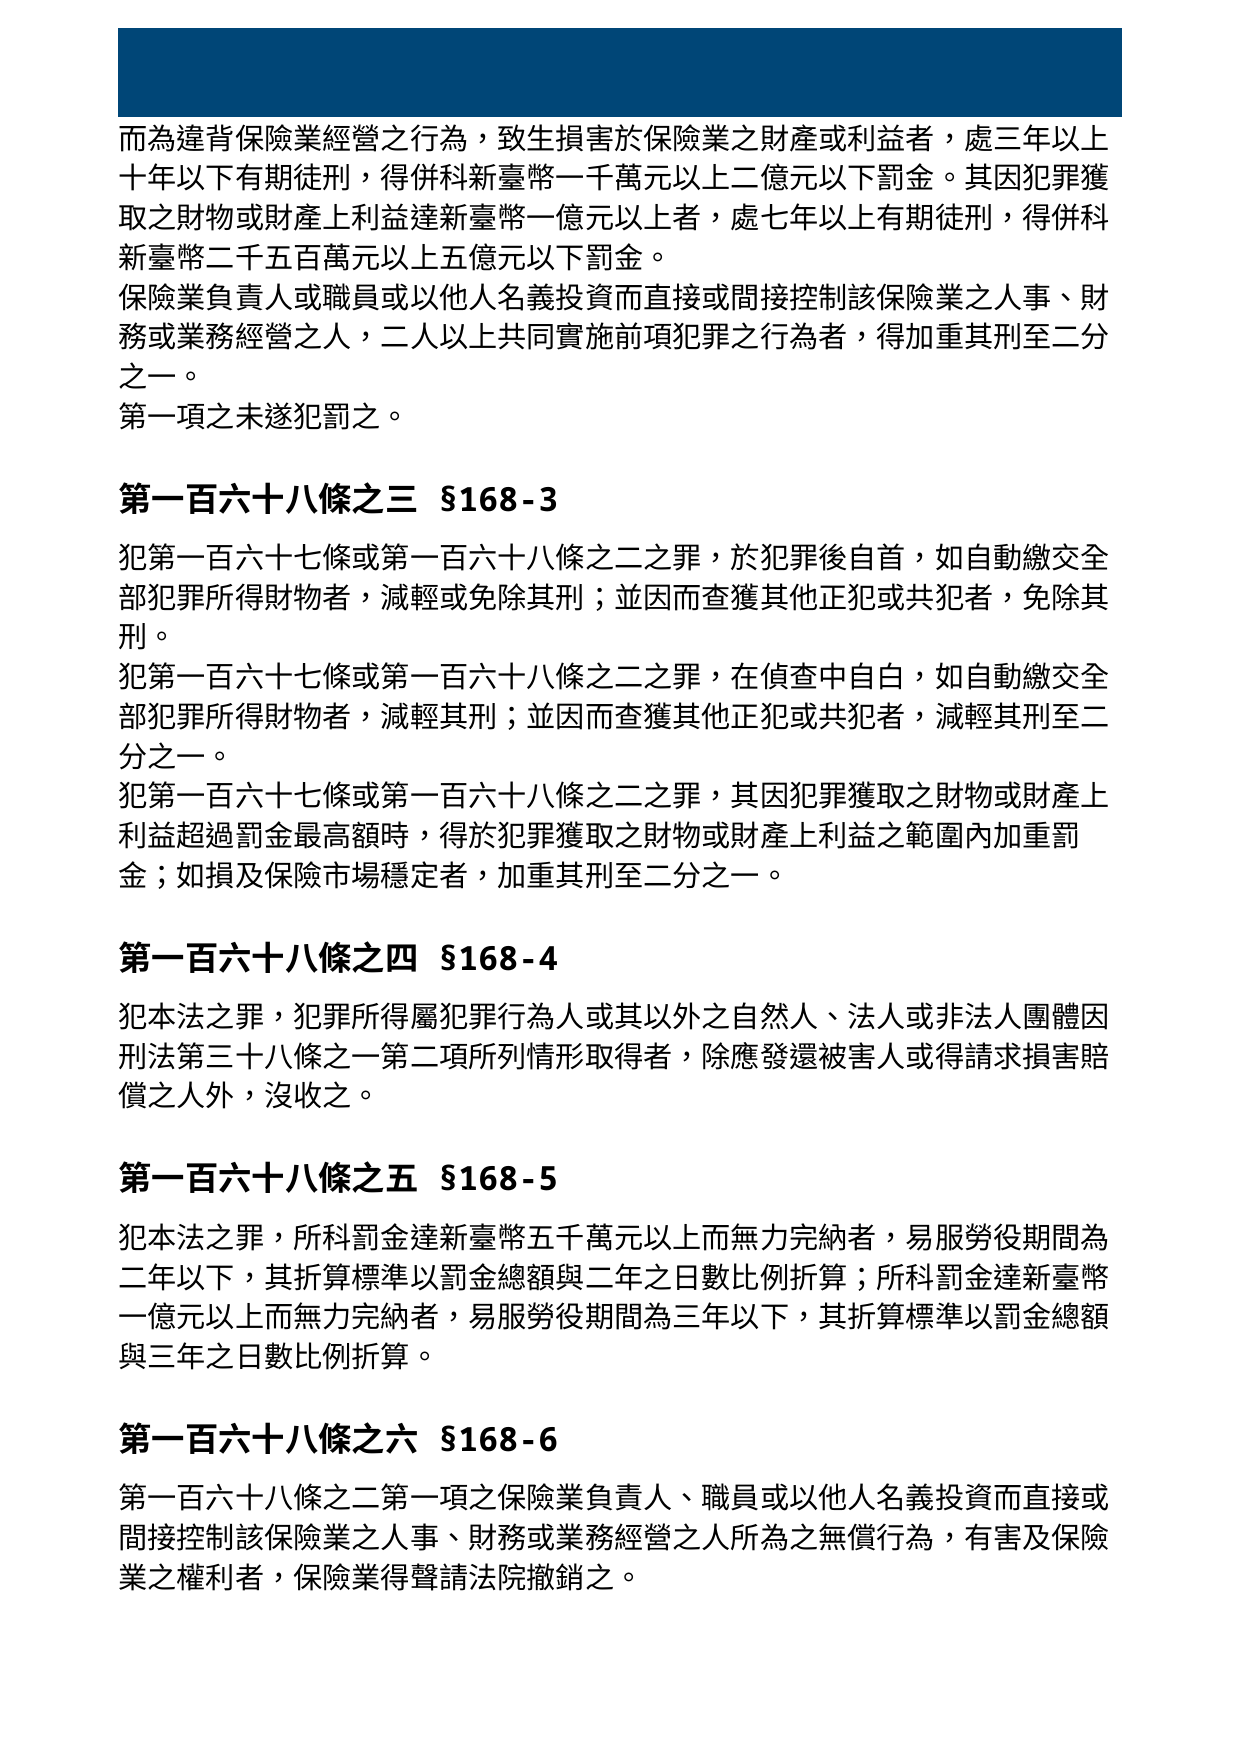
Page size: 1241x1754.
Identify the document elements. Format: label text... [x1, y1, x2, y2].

text 第一百六十八條之五 §168-5 [118, 1155, 1122, 1201]
text 犯第一百六十七條或第一百六十八條之二之罪，在偵查中自白，如自動繳交全部犯罪所得財物者，減輕其刑；並因而查獲其他正犯或共犯者，減輕其刑至二分之一。 [118, 656, 1122, 776]
text 第一百六十八條之二第一項之保險業負責人、職員或以他人名義投資而直接或間接控制該保險業之人事、財務或業務經營之人所為之無償行為，有害及保險業之權利者，保險業得聲請法院撤銷之。 [118, 1478, 1122, 1597]
text 第一百六十八條之六 §168-6 [118, 1416, 1122, 1461]
text 犯第一百六十七條或第一百六十八條之二之罪，於犯罪後自首，如自動繳交全部犯罪所得財物者，減輕或免除其刑；並因而查獲其他正犯或共犯者，免除其刑。 [118, 537, 1122, 656]
text 犯第一百六十七條或第一百六十八條之二之罪，其因犯罪獲取之財物或財產上利益超過罰金最高額時，得於犯罪獲取之財物或財產上利益之範圍內加重罰金；如損及保險市場穩定者，加重其刑至二分之一。 [118, 776, 1122, 894]
text 犯本法之罪，犯罪所得屬犯罪行為人或其以外之自然人、法人或非法人團體因刑法第三十八條之一第二項所列情形取得者，除應發還被害人或得請求損害賠償之人外，沒收之。 [118, 996, 1122, 1115]
text 第一百六十八條之四 §168-4 [118, 934, 1122, 980]
text 保險業負責人或職員或以他人名義投資而直接或間接控制該保險業之人事、財務或業務經營之人，二人以上共同實施前項犯罪之行為者，得加重其刑至二分之一。 [118, 277, 1122, 396]
text 第一項之未遂犯罰之。 [118, 396, 1122, 436]
text 而為違背保險業經營之行為，致生損害於保險業之財產或利益者，處三年以上十年以下有期徒刑，得併科新臺幣一千萬元以上二億元以下罰金。其因犯罪獲取之財物或財產上利益達新臺幣一億元以上者，處七年以上有期徒刑，得併科新臺幣二千五百萬元以上五億元以下罰金。 [118, 118, 1122, 277]
text 犯本法之罪，所科罰金達新臺幣五千萬元以上而無力完納者，易服勞役期間為二年以下，其折算標準以罰金總額與二年之日數比例折算；所科罰金達新臺幣一億元以上而無力完納者，易服勞役期間為三年以下，其折算標準以罰金總額與三年之日數比例折算。 [118, 1217, 1122, 1376]
text 第一百六十八條之三 §168-3 [118, 475, 1122, 521]
